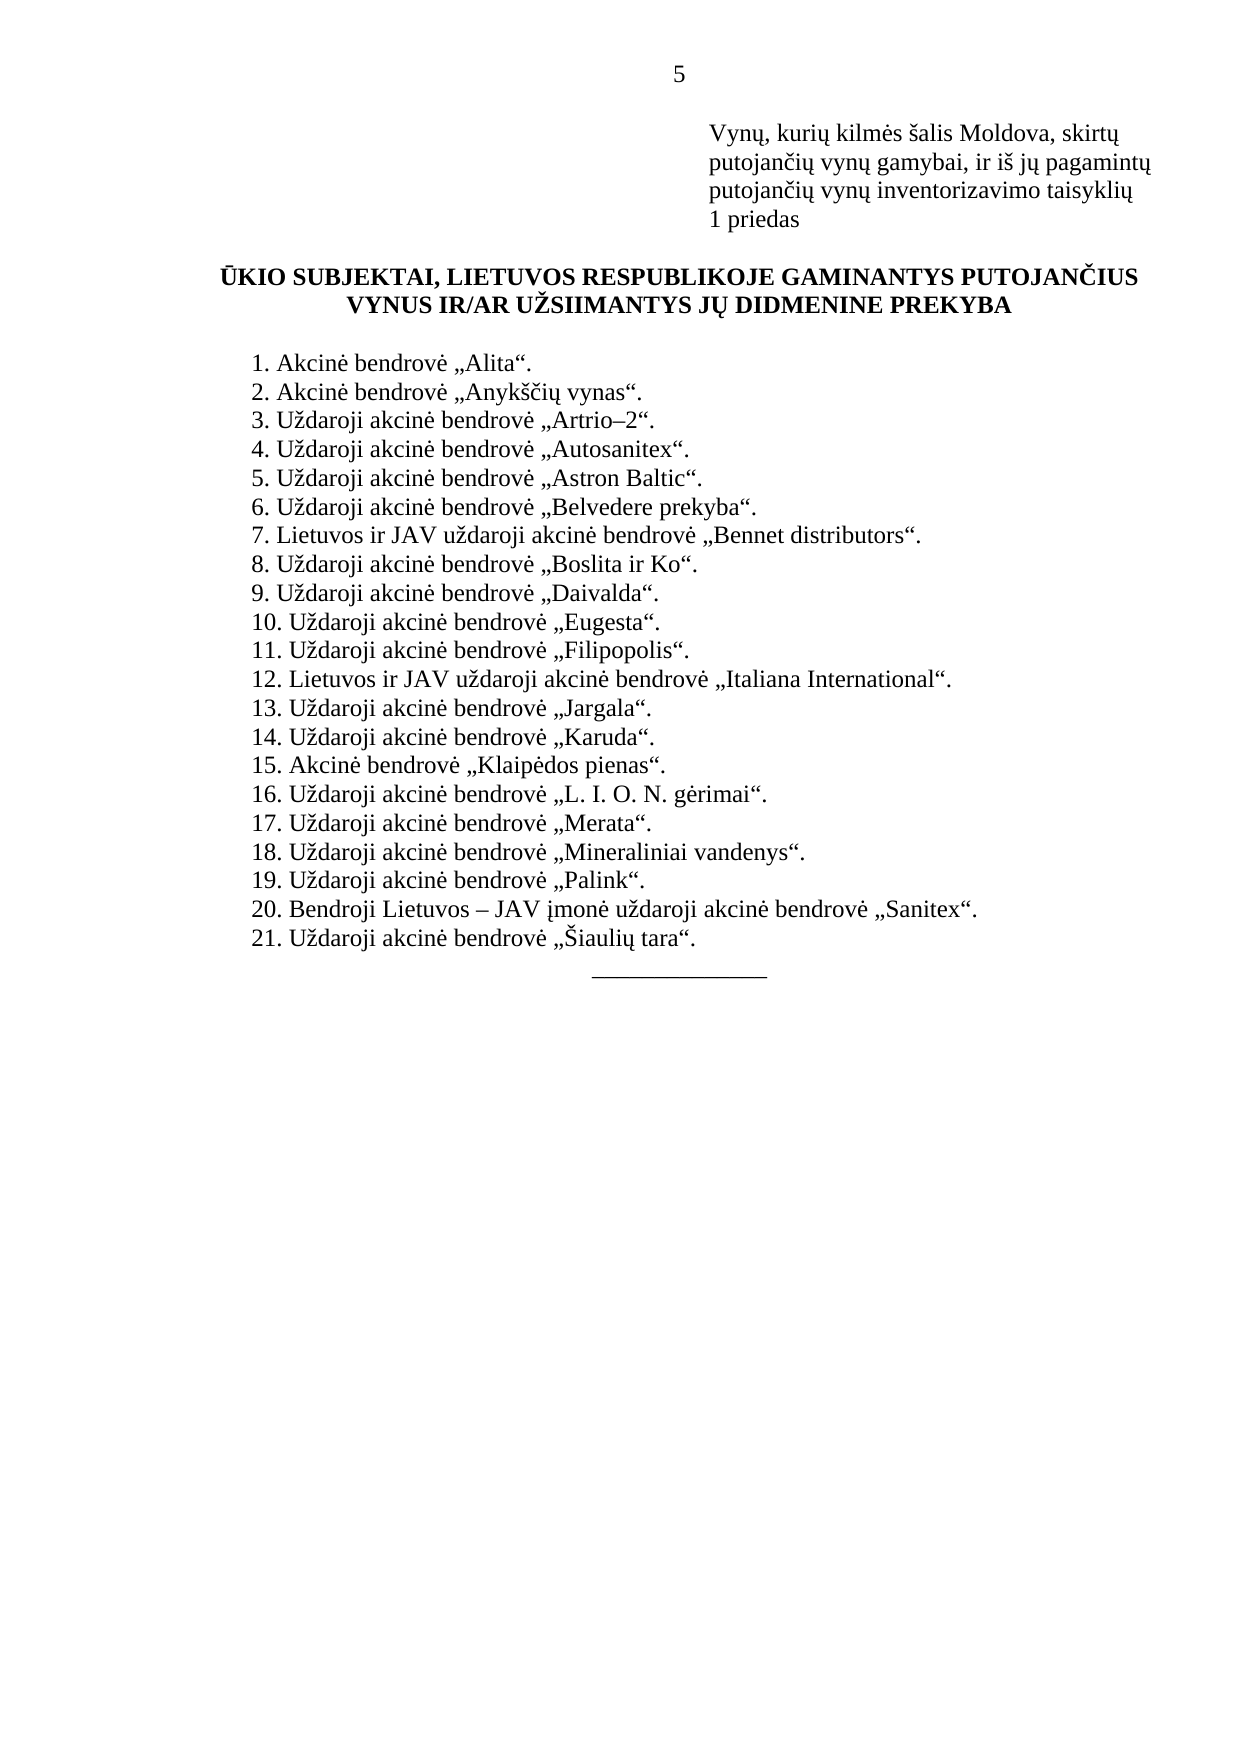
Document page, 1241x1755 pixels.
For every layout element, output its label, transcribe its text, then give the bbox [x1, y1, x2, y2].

text 12. Lietuvos ir JAV uždaroji akcinė bendrovė „Italiana International“. [177, 664, 1181, 693]
text 20. Bendroji Lietuvos – JAV įmonė uždaroji akcinė bendrovė „Sanitex“. [177, 894, 1181, 923]
text 21. Uždaroji akcinė bendrovė „Šiaulių tara“. [177, 923, 1181, 952]
text 9. Uždaroji akcinė bendrovė „Daivalda“. [177, 578, 1181, 607]
text 13. Uždaroji akcinė bendrovė „Jargala“. [177, 693, 1181, 722]
text 2. Akcinė bendrovė „Anykščių vynas“. [177, 377, 1181, 406]
text putojančių vynų inventorizavimo taisyklių [177, 176, 1181, 204]
text 11. Uždaroji akcinė bendrovė „Filipopolis“. [177, 636, 1181, 664]
text 18. Uždaroji akcinė bendrovė „Mineraliniai vandenys“. [177, 837, 1181, 866]
text 15. Akcinė bendrovė „Klaipėdos pienas“. [177, 751, 1181, 779]
text 19. Uždaroji akcinė bendrovė „Palink“. [177, 866, 1181, 894]
text 5. Uždaroji akcinė bendrovė „Astron Baltic“. [177, 463, 1181, 492]
text 17. Uždaroji akcinė bendrovė „Merata“. [177, 808, 1181, 837]
text 8. Uždaroji akcinė bendrovė „Boslita ir Ko“. [177, 549, 1181, 578]
text putojančių vynų gamybai, ir iš jų pagamintų [177, 147, 1181, 176]
text 4. Uždaroji akcinė bendrovė „Autosanitex“. [177, 434, 1181, 463]
text 1 priedas [177, 204, 1181, 233]
text 7. Lietuvos ir JAV uždaroji akcinė bendrovė „Bennet distributors“. [177, 521, 1181, 549]
text ______________ [177, 952, 1181, 981]
text 10. Uždaroji akcinė bendrovė „Eugesta“. [177, 607, 1181, 636]
text ūkio subjektaI, Lietuvos Respublikoje gaminantYs putojančius vynus ir/ar užsiimantYs jų didmenine prekyba [177, 262, 1181, 319]
text Vynų, kurių kilmės šalis Moldova, skirtų [177, 118, 1181, 147]
text 14. Uždaroji akcinė bendrovė „Karuda“. [177, 722, 1181, 751]
text 3. Uždaroji akcinė bendrovė „Artrio–2“. [177, 406, 1181, 434]
text 16. Uždaroji akcinė bendrovė „L. I. O. N. gėrimai“. [177, 779, 1181, 808]
text 6. Uždaroji akcinė bendrovė „Belvedere prekyba“. [177, 492, 1181, 521]
text 1. Akcinė bendrovė „Alita“. [177, 348, 1181, 377]
